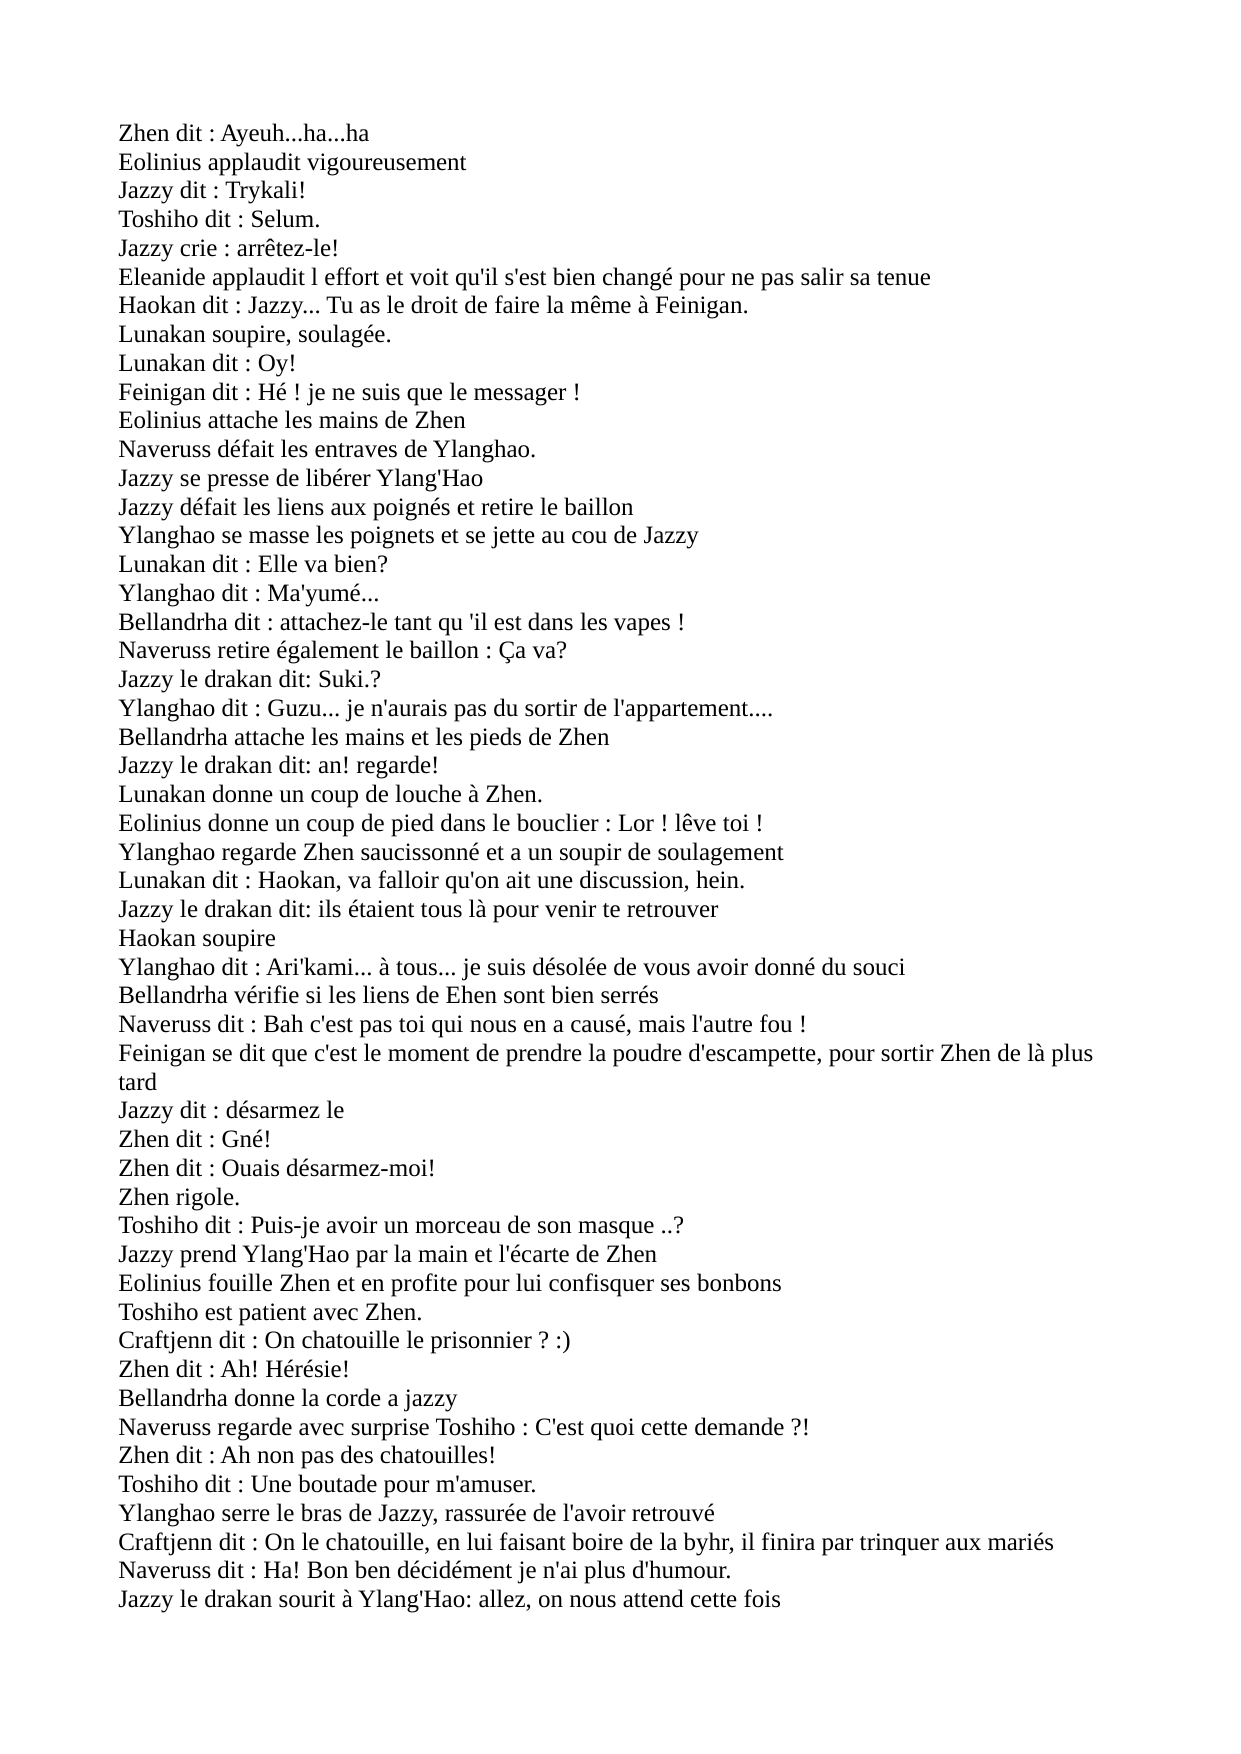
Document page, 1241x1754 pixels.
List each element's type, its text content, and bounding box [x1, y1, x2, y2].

text Zhen dit : Gné! [118, 1124, 1122, 1153]
text Naveruss regarde avec surprise Toshiho : C'est quoi cette demande ?! [118, 1412, 1122, 1441]
text Lunakan dit : Elle va bien? [118, 549, 1122, 578]
text Bellandrha vérifie si les liens de Ehen sont bien serrés [118, 981, 1122, 1009]
text Bellandrha attache les mains et les pieds de Zhen [118, 722, 1122, 751]
text Eolinius donne un coup de pied dans le bouclier : Lor ! lêve toi ! [118, 808, 1122, 837]
text Jazzy crie : arrêtez-le! [118, 233, 1122, 262]
text Eleanide applaudit l effort et voit qu'il s'est bien changé pour ne pas salir sa tenue [118, 262, 1122, 291]
text Naveruss défait les entraves de Ylanghao. [118, 434, 1122, 463]
text Jazzy le drakan dit: ils étaient tous là pour venir te retrouver [118, 894, 1122, 923]
text Lunakan dit : Haokan, va falloir qu'on ait une discussion, hein. [118, 866, 1122, 894]
text Toshiho est patient avec Zhen. [118, 1297, 1122, 1326]
text Naveruss dit : Bah c'est pas toi qui nous en a causé, mais l'autre fou ! [118, 1009, 1122, 1038]
text Jazzy dit : Trykali! [118, 176, 1122, 204]
text Jazzy le drakan dit: Suki.? [118, 664, 1122, 693]
text Feinigan dit : Hé ! je ne suis que le messager ! [118, 377, 1122, 406]
text Ylanghao dit : Ma'yumé... [118, 578, 1122, 607]
text Haokan soupire [118, 923, 1122, 952]
text Jazzy prend Ylang'Hao par la main et l'écarte de Zhen [118, 1239, 1122, 1268]
text Eolinius fouille Zhen et en profite pour lui confisquer ses bonbons [118, 1268, 1122, 1297]
text Ylanghao dit : Guzu... je n'aurais pas du sortir de l'appartement.... [118, 693, 1122, 722]
text Jazzy défait les liens aux poignés et retire le baillon [118, 492, 1122, 521]
text Zhen dit : Ah non pas des chatouilles! [118, 1441, 1122, 1469]
text Toshiho dit : Selum. [118, 204, 1122, 233]
text Naveruss dit : Ha! Bon ben décidément je n'ai plus d'humour. [118, 1556, 1122, 1584]
text Jazzy le drakan dit: an! regarde! [118, 751, 1122, 779]
text Zhen dit : Ah! Hérésie! [118, 1354, 1122, 1383]
text Eolinius applaudit vigoureusement [118, 147, 1122, 176]
text Lunakan soupire, soulagée. [118, 319, 1122, 348]
text Toshiho dit : Une boutade pour m'amuser. [118, 1469, 1122, 1498]
text Eolinius attache les mains de Zhen [118, 406, 1122, 434]
text Craftjenn dit : On chatouille le prisonnier ? :) [118, 1326, 1122, 1354]
text Feinigan se dit que c'est le moment de prendre la poudre d'escampette, pour sortir Zhen de là plus tard [118, 1038, 1122, 1096]
text Zhen dit : Ouais désarmez-moi! [118, 1153, 1122, 1182]
text Bellandrha donne la corde a jazzy [118, 1383, 1122, 1412]
text Zhen dit : Ayeuh...ha...ha [118, 118, 1122, 147]
text Bellandrha dit : attachez-le tant qu 'il est dans les vapes ! [118, 607, 1122, 636]
text Ylanghao dit : Ari'kami... à tous... je suis désolée de vous avoir donné du souci [118, 952, 1122, 981]
text Haokan dit : Jazzy... Tu as le droit de faire la même à Feinigan. [118, 291, 1122, 319]
text Ylanghao regarde Zhen saucissonné et a un soupir de soulagement [118, 837, 1122, 866]
text Lunakan dit : Oy! [118, 348, 1122, 377]
text Ylanghao serre le bras de Jazzy, rassurée de l'avoir retrouvé [118, 1498, 1122, 1527]
text Jazzy dit : désarmez le [118, 1096, 1122, 1124]
text Lunakan donne un coup de louche à Zhen. [118, 779, 1122, 808]
text Ylanghao se masse les poignets et se jette au cou de Jazzy [118, 521, 1122, 549]
text Zhen rigole. [118, 1182, 1122, 1211]
text Jazzy le drakan sourit à Ylang'Hao: allez, on nous attend cette fois [118, 1584, 1122, 1613]
text Toshiho dit : Puis-je avoir un morceau de son masque ..? [118, 1211, 1122, 1239]
text Jazzy se presse de libérer Ylang'Hao [118, 463, 1122, 492]
text Naveruss retire également le baillon : Ça va? [118, 636, 1122, 664]
text Craftjenn dit : On le chatouille, en lui faisant boire de la byhr, il finira par trinquer aux mariés [118, 1527, 1122, 1556]
